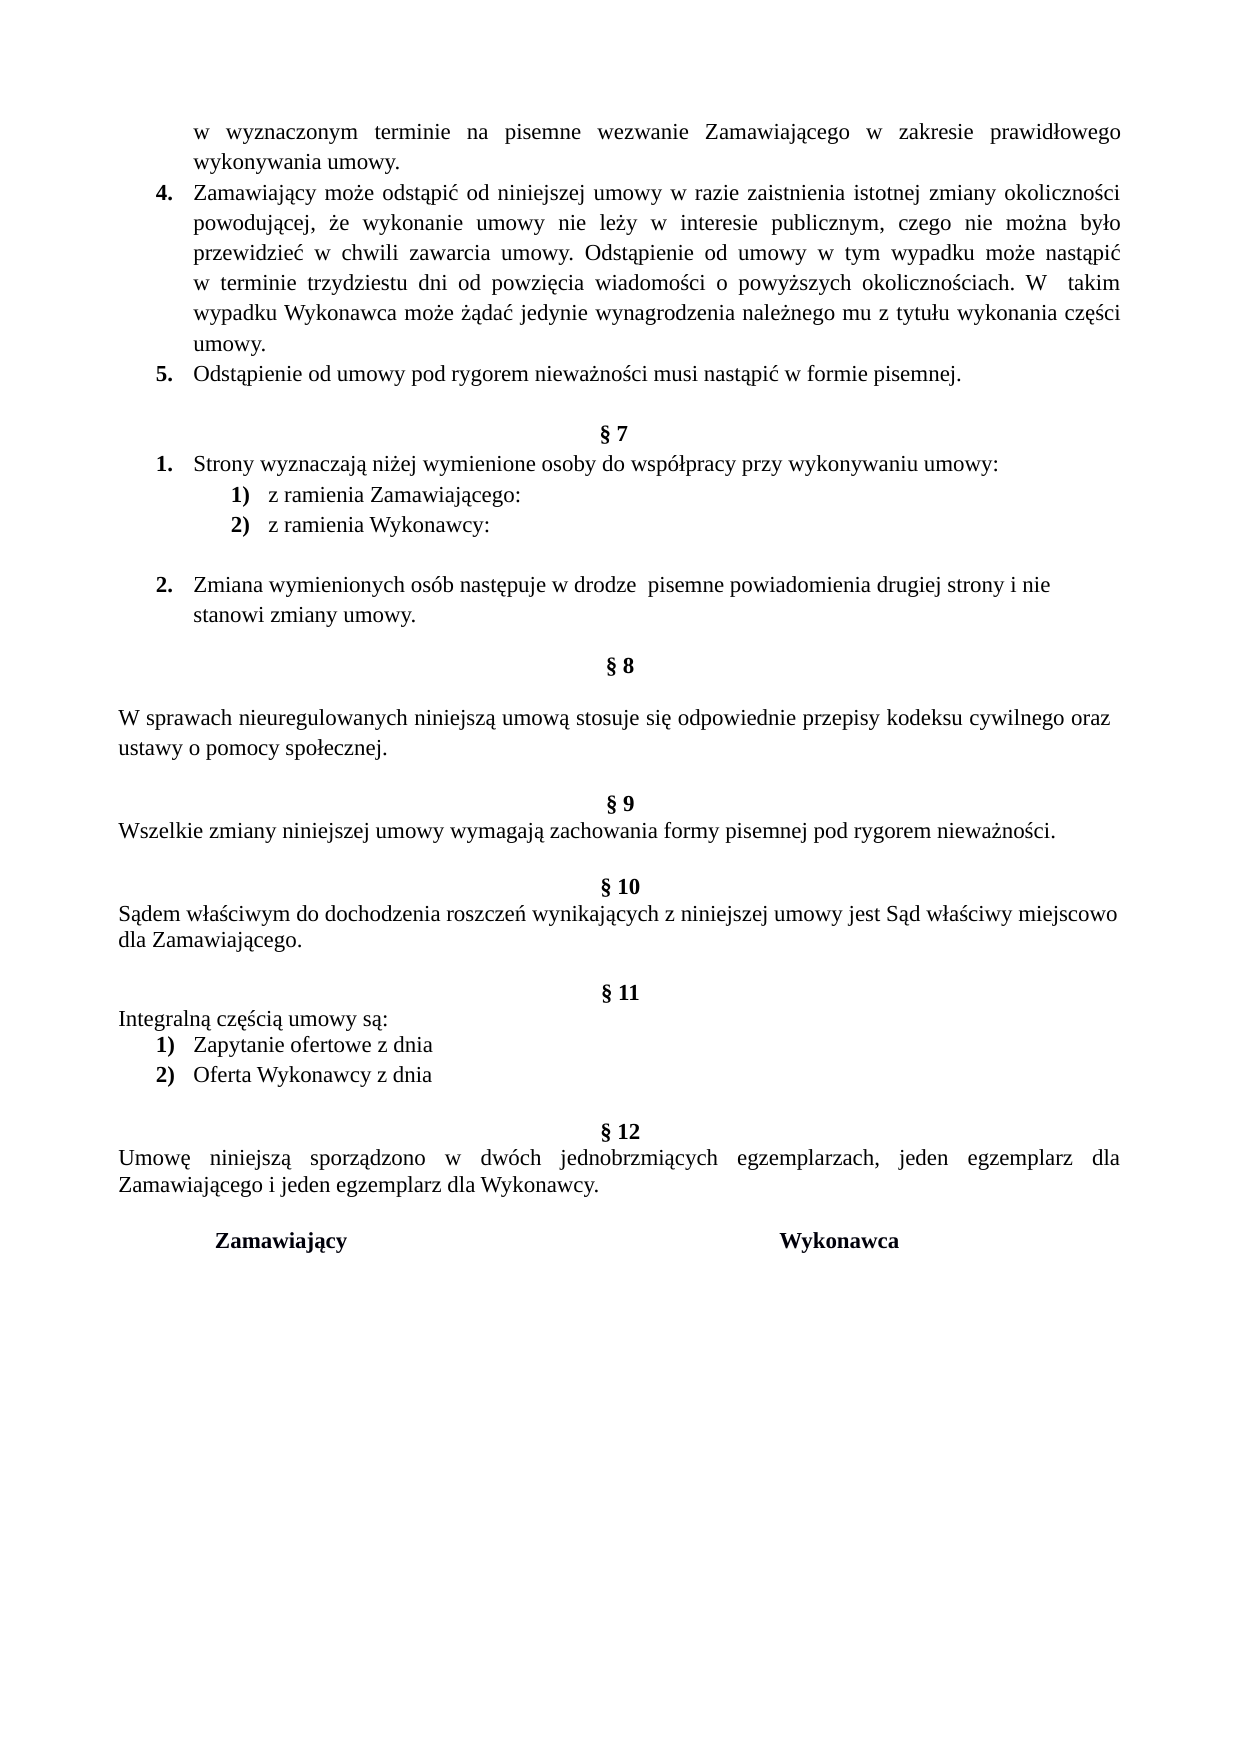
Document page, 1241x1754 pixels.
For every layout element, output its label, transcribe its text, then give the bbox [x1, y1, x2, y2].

text W sprawach nieuregulowanych niniejszą umową stosuje się odpowiednie przepisy kodeksu cywilnego oraz ustawy o pomocy społecznej. [118, 703, 1112, 760]
text § 12 [118, 1118, 1122, 1144]
text § 7 [118, 420, 1122, 447]
text Wszelkie zmiany niniejszej umowy wymagają zachowania formy pisemnej pod rygorem nieważności. [118, 817, 1112, 843]
text § 11 [118, 979, 1122, 1005]
list Zamawiający może odstąpić od niniejszej umowy w razie zaistnienia istotnej zmiany okoliczności powodującej, że wykonanie umowy nie leży w interesie publicznym, czego nie można było przewidzieć w chwili zawarcia umowy. Odstąpienie od umowy w tym wypadku może nastąpić w terminie trzydziestu dni od powzięcia wiadomości o powyższych okolicznościach. W takim wypadku Wykonawca może żądać jedynie wynagrodzenia należnego mu z tytułu wykonania części umowy. [156, 178, 1122, 356]
text Umowę niniejszą sporządzono w dwóch jednobrzmiących egzemplarzach, jeden egzemplarz dla Zamawiającego i jeden egzemplarz dla Wykonawcy. [118, 1144, 1122, 1197]
list Oferta Wykonawcy z dnia [156, 1062, 1122, 1088]
text Zamawiający Wykonawca [192, 1227, 1122, 1254]
text Integralną częścią umowy są: [118, 1005, 1122, 1031]
list z ramienia Zamawiającego: [231, 481, 1122, 507]
list Odstąpienie od umowy pod rygorem nieważności musi nastąpić w formie pisemnej. [156, 360, 1122, 386]
text § 9 [118, 790, 1122, 817]
list Strony wyznaczają niżej wymienione osoby do współpracy przy wykonywaniu umowy: [156, 450, 1122, 477]
text Sądem właściwym do dochodzenia roszczeń wynikających z niniejszej umowy jest Sąd właściwy miejscowo dla Zamawiającego. [118, 899, 1122, 952]
list w wyznaczonym terminie na pisemne wezwanie Zamawiającego w zakresie prawidłowego wykonywania umowy. [156, 118, 1122, 175]
list z ramienia Wykonawcy: [231, 511, 1122, 537]
list § 8 [156, 652, 1122, 679]
text § 10 [118, 873, 1122, 899]
list Zmiana wymienionych osób następuje w drodze pisemne powiadomienia drugiej strony i nie stanowi zmiany umowy. [156, 571, 1122, 628]
list Zapytanie ofertowe z dnia [156, 1031, 1122, 1058]
